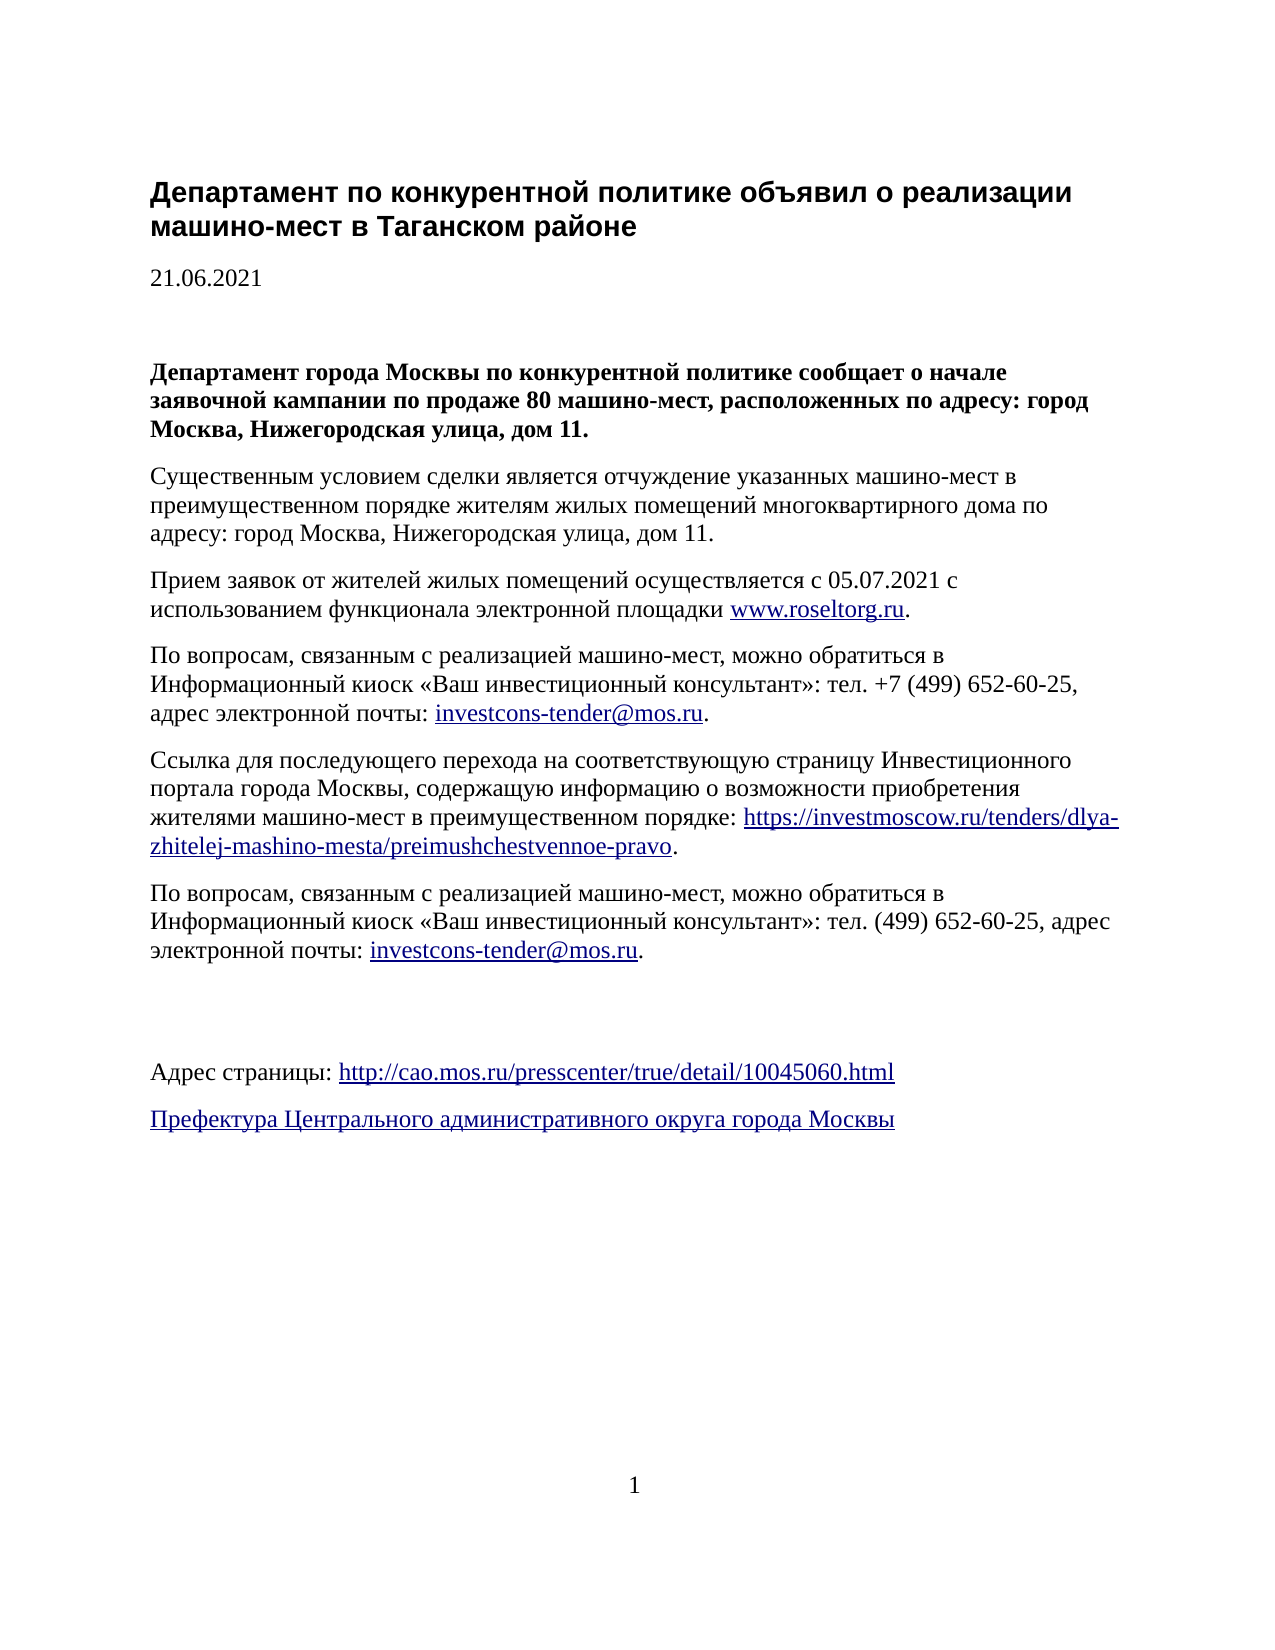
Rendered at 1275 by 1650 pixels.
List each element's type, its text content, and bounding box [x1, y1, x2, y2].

subtitle Департамент по конкурентной политике объявил о реализации машино-мест в Таганском районе [150, 175, 1125, 242]
text Префектура Центрального административного округа города Москвы [150, 1104, 1125, 1133]
text Существенным условием сделки является отчуждение указанных машино-мест в преимущественном порядке жителям жилых помещений многоквартирного дома по адресу: город Москва, Нижегородская улица, дом 11. [150, 461, 1125, 547]
text Департамент города Москвы по конкурентной политике сообщает о начале заявочной кампании по продаже 80 машино-мест, расположенных по адресу: город Москва, Нижегородская улица, дом 11. [150, 357, 1125, 443]
text Прием заявок от жителей жилых помещений осуществляется с 05.07.2021 с использованием функционала электронной площадки www.roseltorg.ru. [150, 565, 1125, 623]
text Ссылка для последующего перехода на соответствующую страницу Инвестиционного портала города Москвы, содержащую информацию о возможности приобретения жителями машино-мест в преимущественном порядке: https://investmoscow.ru/tenders/dlya-zhitelej-mashino-mesta/preimushchestvennoe-pravo. [150, 745, 1125, 860]
text По вопросам, связанным с реализацией машино-мест, можно обратиться в Информационный киоск «Ваш инвестиционный консультант»: тел. +7 (499) 652-60-25, адрес электронной почты: investcons-tender@mos.ru. [150, 641, 1125, 727]
text По вопросам, связанным с реализацией машино-мест, можно обратиться в Информационный киоск «Ваш инвестиционный консультант»: тел. (499) 652-60-25, адрес электронной почты: investcons-tender@mos.ru. [150, 878, 1125, 964]
text Адрес страницы: http://cao.mos.ru/presscenter/true/detail/10045060.html [150, 1057, 1125, 1086]
text 21.06.2021 [150, 263, 1125, 292]
